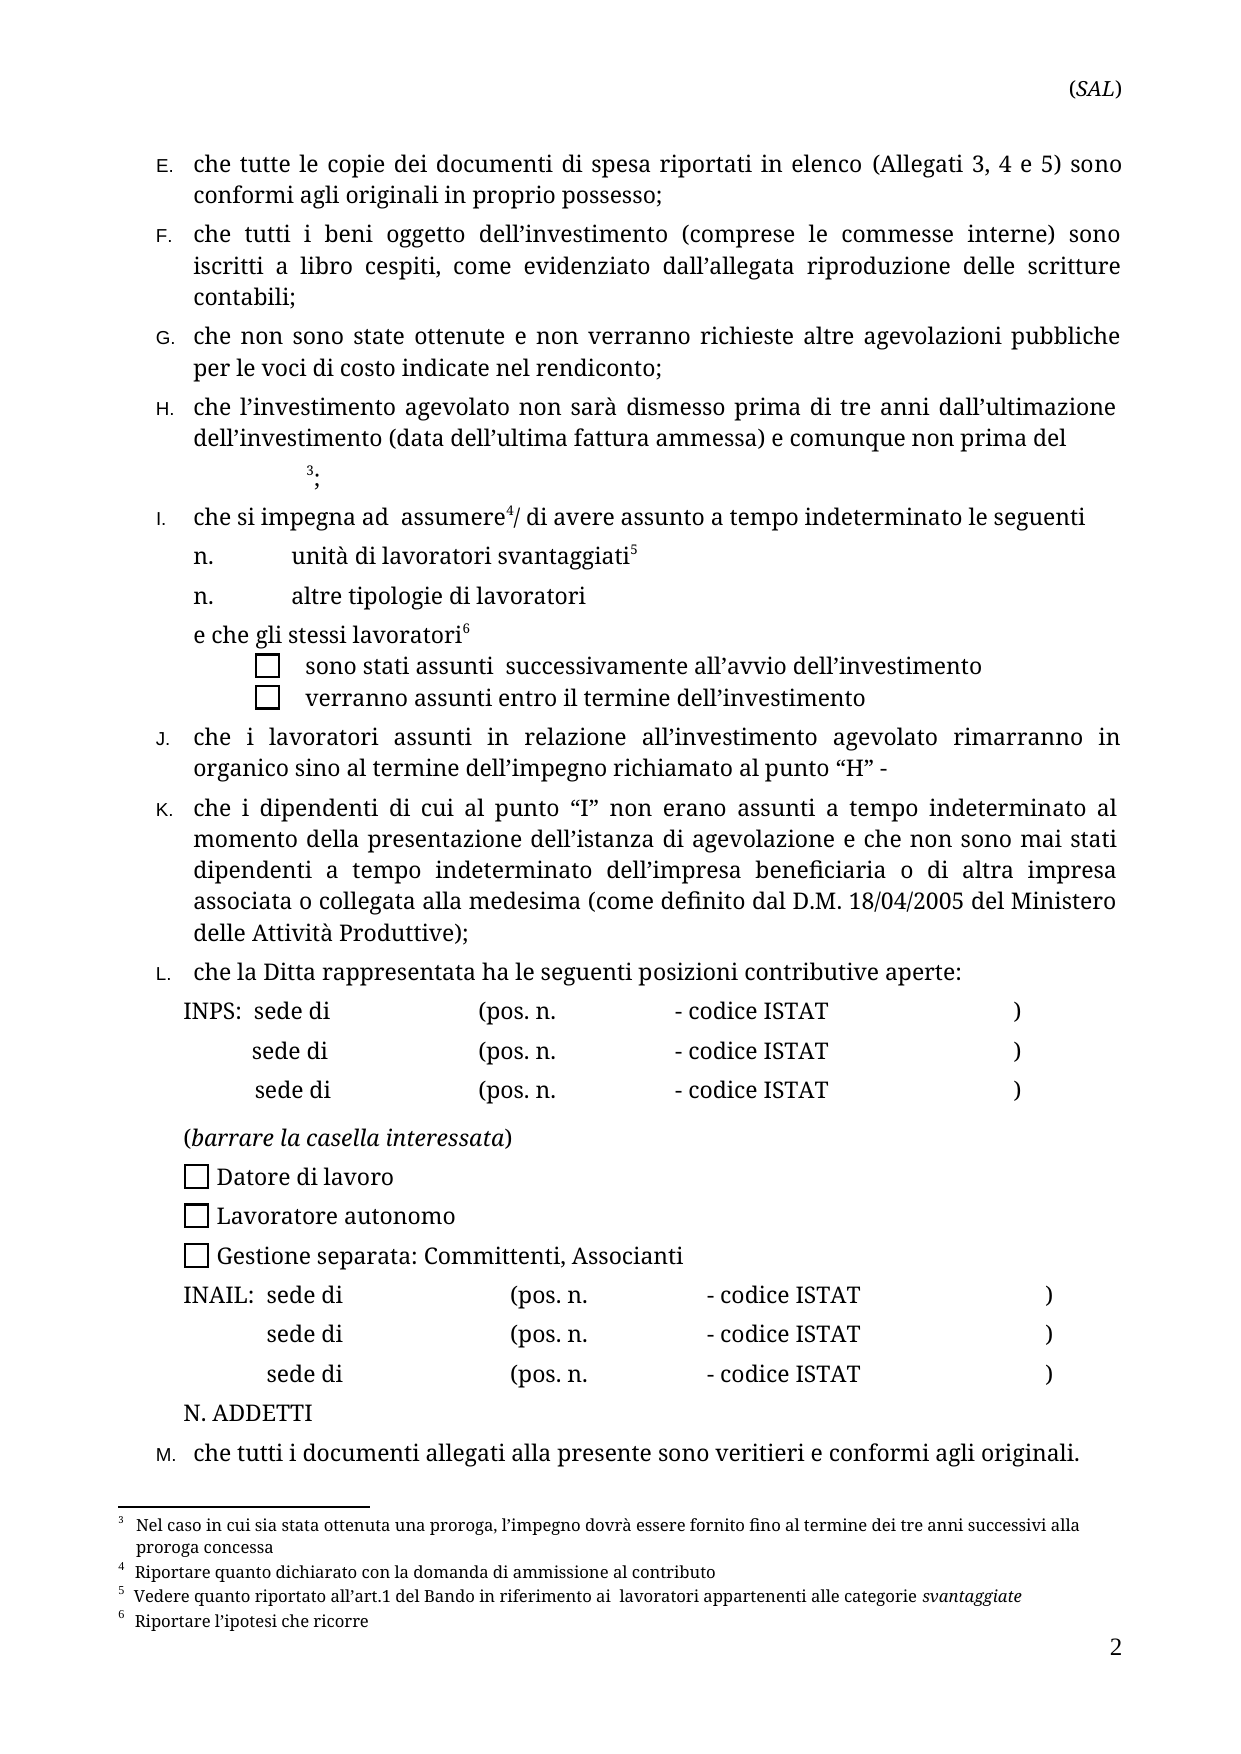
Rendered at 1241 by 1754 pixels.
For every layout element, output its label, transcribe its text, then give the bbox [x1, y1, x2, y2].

list che i dipendenti di cui al punto “I” non erano assunti a tempo indeterminato al momento della presentazione dell’istanza di agevolazione e che non sono mai stati dipendenti a tempo indeterminato dell’impresa beneficiaria o di altra impresa associata o collegata alla medesima (come definito dal D.M. 18/04/2005 del Ministero delle Attività Produttive); [156, 791, 1118, 948]
list n. unità di lavoratori svantaggiati [156, 540, 1122, 571]
text Datore di lavoro [183, 1161, 1122, 1192]
list che la Ditta rappresentata ha le seguenti posizioni contributive aperte: [156, 956, 1118, 987]
list sono stati assunti successivamente all’avvio dell’investimento [254, 650, 1122, 681]
list e che gli stessi lavoratori [156, 619, 1118, 650]
text INPS: sede di (pos. n. - codice ISTAT ) [183, 995, 1122, 1026]
list n. altre tipologie di lavoratori [156, 579, 1122, 611]
list verranno assunti entro il termine dell’investimento [254, 681, 1122, 713]
list che si impegna ad assumere/ di avere assunto a tempo indeterminato le seguenti [156, 501, 1122, 532]
text sede di (pos. n. - codice ISTAT ) [183, 1358, 1122, 1389]
list ; [156, 461, 1122, 493]
list Riportare l’ipotesi che ricorre [118, 1608, 1122, 1632]
text N. ADDETTI [183, 1397, 1122, 1428]
text Lavoratore autonomo [183, 1200, 1122, 1231]
list che tutte le copie dei documenti di spesa riportati in elenco (Allegati 3, 4 e 5) sono conformi agli originali in proprio possesso; [156, 148, 1122, 210]
text sede di (pos. n. - codice ISTAT ) [183, 1318, 1122, 1349]
list Vedere quanto riportato all’art.1 del Bando in riferimento ai lavoratori appartenenti alle categorie svantaggiate [118, 1583, 1122, 1608]
list che tutti i documenti allegati alla presente sono veritieri e conformi agli originali. [156, 1436, 1118, 1468]
text Gestione separata: Committenti, Associanti [183, 1239, 1122, 1271]
text (barrare la casella interessata) [183, 1121, 1122, 1153]
list Riportare quanto dichiarato con la domanda di ammissione al contributo [118, 1559, 1122, 1583]
text sede di (pos. n. - codice ISTAT ) [183, 1074, 1122, 1105]
list che tutti i beni oggetto dell’investimento (comprese le commesse interne) sono iscritti a libro cespiti, come evidenziato dall’allegata riproduzione delle scritture contabili; [156, 218, 1122, 312]
text INAIL: sede di (pos. n. - codice ISTAT ) [183, 1279, 1122, 1310]
list Nel caso in cui sia stata ottenuta una proroga, l’impegno dovrà essere fornito fino al termine dei tre anni successivi alla proroga concessa [118, 1513, 1122, 1559]
text sede di (pos. n. - codice ISTAT ) [183, 1034, 1122, 1066]
list che non sono state ottenute e non verranno richieste altre agevolazioni pubbliche per le voci di costo indicate nel rendiconto; [156, 320, 1122, 383]
list che l’investimento agevolato non sarà dismesso prima di tre anni dall’ultimazione dell’investimento (data dell’ultima fattura ammessa) e comunque non prima del [156, 391, 1118, 453]
list che i lavoratori assunti in relazione all’investimento agevolato rimarranno in organico sino al termine dell’impegno richiamato al punto “H” - [156, 721, 1122, 783]
